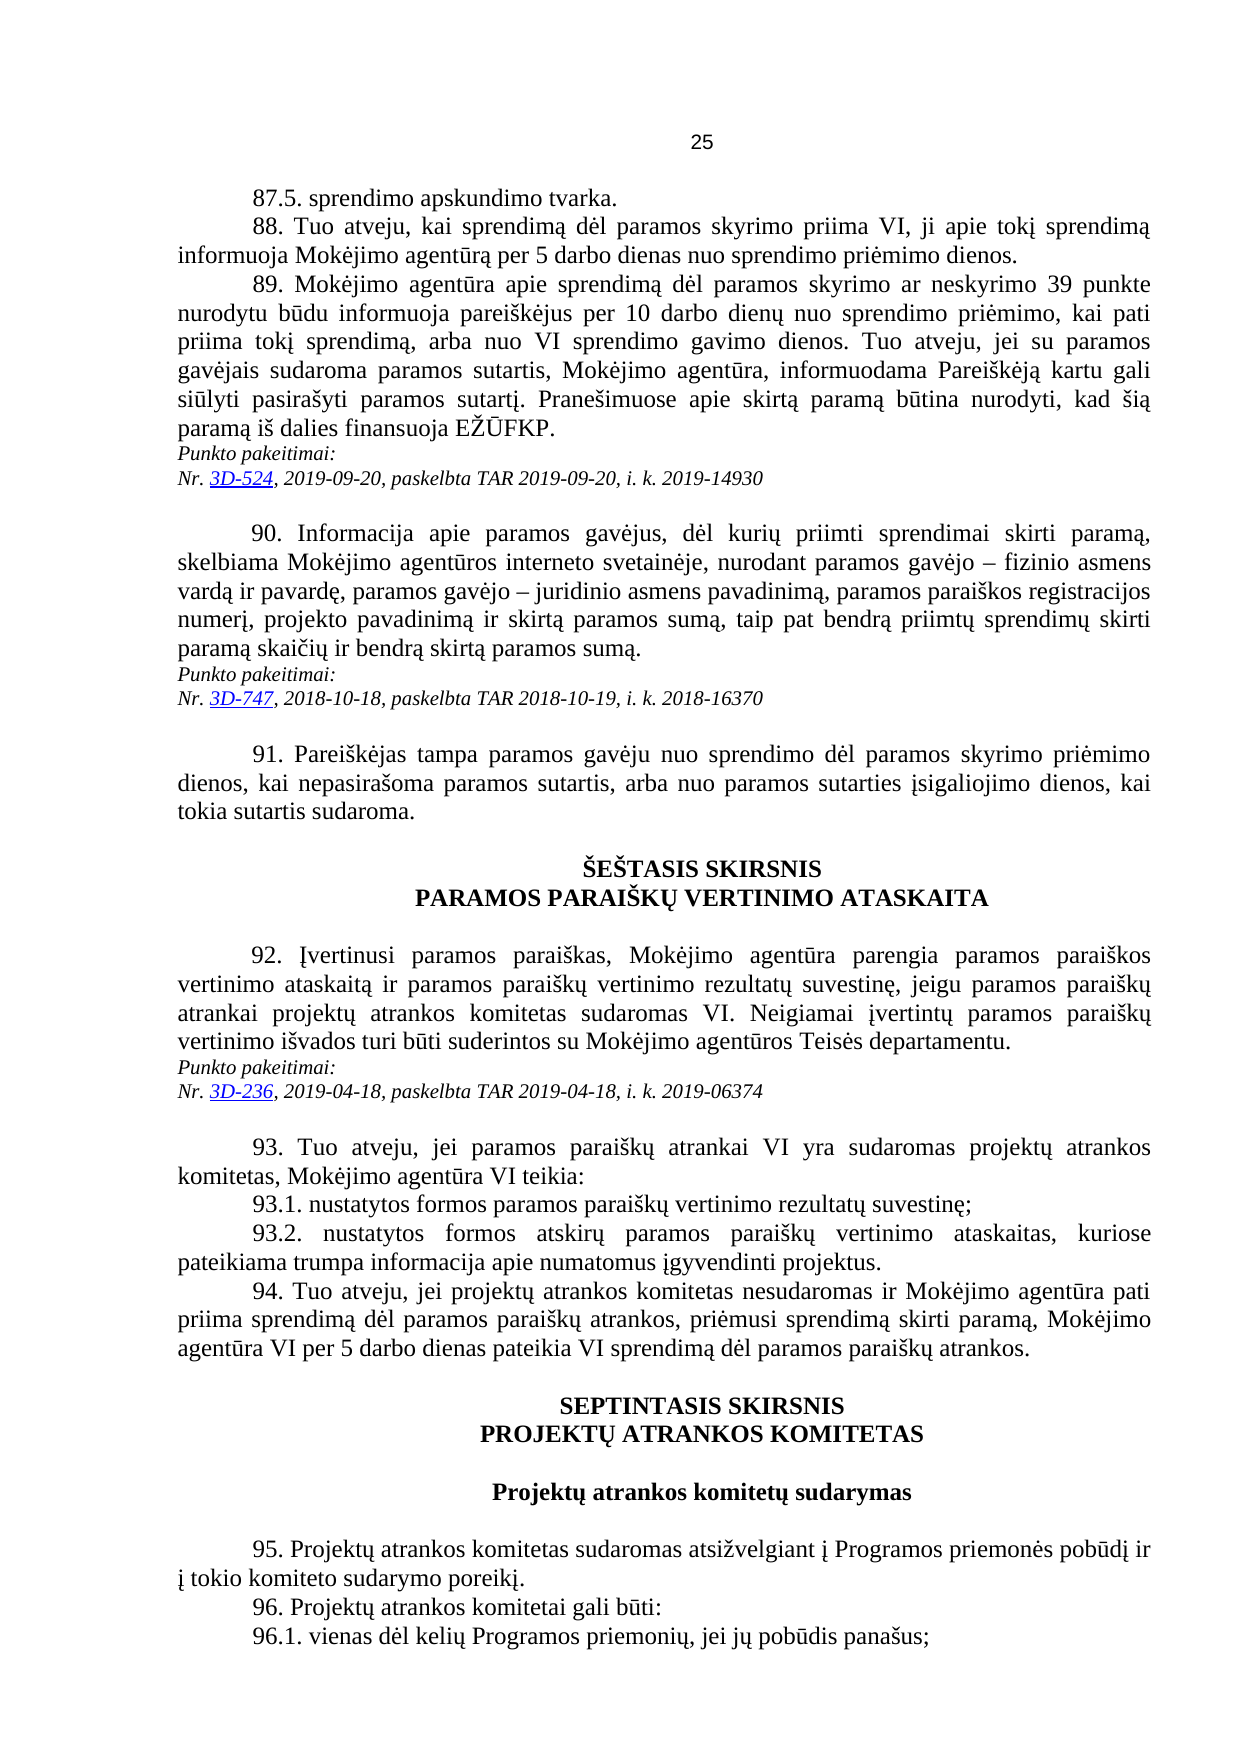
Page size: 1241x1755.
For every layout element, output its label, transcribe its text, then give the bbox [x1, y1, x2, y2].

text 94. Tuo atveju, jei projektų atrankos komitetas nesudaromas ir Mokėjimo agentūra pati priima sprendimą dėl paramos paraiškų atrankos, priėmusi sprendimą skirti paramą, Mokėjimo agentūra VI per 5 darbo dienas pateikia VI sprendimą dėl paramos paraiškų atrankos. [177, 1276, 1152, 1362]
text Punkto pakeitimai: [177, 662, 1152, 686]
text 87.5. sprendimo apskundimo tvarka. [177, 183, 1152, 211]
text 96. Projektų atrankos komitetai gali būti: [177, 1592, 1152, 1621]
text Punkto pakeitimai: [177, 1055, 1152, 1079]
text 92. Įvertinusi paramos paraiškas, Mokėjimo agentūra parengia paramos paraiškos vertinimo ataskaitą ir paramos paraiškų vertinimo rezultatų suvestinę, jeigu paramos paraiškų atrankai projektų atrankos komitetas sudaromas VI. Neigiamai įvertintų paramos paraiškų vertinimo išvados turi būti suderintos su Mokėjimo agentūros Teisės departamentu. [177, 940, 1152, 1055]
text PARAMOS PARAIŠKŲ VERTINIMO ATASKAITA [177, 883, 1152, 911]
text SEPTINTASIS SKIRSNIS [177, 1391, 1152, 1419]
text PROJEKTŲ ATRANKOS KOMITETAS [177, 1419, 1152, 1448]
text 89. Mokėjimo agentūra apie sprendimą dėl paramos skyrimo ar neskyrimo 39 punkte nurodytu būdu informuoja pareiškėjus per 10 darbo dienų nuo sprendimo priėmimo, kai pati priima tokį sprendimą, arba nuo VI sprendimo gavimo dienos. Tuo atveju, jei su paramos gavėjais sudaroma paramos sutartis, Mokėjimo agentūra, informuodama Pareiškėją kartu gali siūlyti pasirašyti paramos sutartį. Pranešimuose apie skirtą paramą būtina nurodyti, kad šią paramą iš dalies finansuoja EŽŪFKP. [177, 269, 1152, 441]
text Projektų atrankos komitetų sudarymas [177, 1477, 1152, 1506]
text Nr. 3D-524, 2019-09-20, paskelbta TAR 2019-09-20, i. k. 2019-14930 [177, 465, 1152, 489]
text ŠEŠTASIS SKIRSNIS [177, 854, 1152, 883]
text Nr. 3D-747, 2018-10-18, paskelbta TAR 2018-10-19, i. k. 2018-16370 [177, 686, 1152, 710]
text 93.1. nustatytos formos paramos paraiškų vertinimo rezultatų suvestinę; [177, 1189, 1152, 1218]
text 95. Projektų atrankos komitetas sudaromas atsižvelgiant į Programos priemonės pobūdį ir į tokio komiteto sudarymo poreikį. [177, 1534, 1152, 1592]
text Punkto pakeitimai: [177, 441, 1152, 465]
text 91. Pareiškėjas tampa paramos gavėju nuo sprendimo dėl paramos skyrimo priėmimo dienos, kai nepasirašoma paramos sutartis, arba nuo paramos sutarties įsigaliojimo dienos, kai tokia sutartis sudaroma. [177, 739, 1152, 825]
text 96.1. vienas dėl kelių Programos priemonių, jei jų pobūdis panašus; [177, 1621, 1152, 1649]
text 93.2. nustatytos formos atskirų paramos paraiškų vertinimo ataskaitas, kuriose pateikiama trumpa informacija apie numatomus įgyvendinti projektus. [177, 1218, 1152, 1276]
text 88. Tuo atveju, kai sprendimą dėl paramos skyrimo priima VI, ji apie tokį sprendimą informuoja Mokėjimo agentūrą per 5 darbo dienas nuo sprendimo priėmimo dienos. [177, 211, 1152, 269]
text 90. Informacija apie paramos gavėjus, dėl kurių priimti sprendimai skirti paramą, skelbiama Mokėjimo agentūros interneto svetainėje, nurodant paramos gavėjo – fizinio asmens vardą ir pavardę, paramos gavėjo – juridinio asmens pavadinimą, paramos paraiškos registracijos numerį, projekto pavadinimą ir skirtą paramos sumą, taip pat bendrą priimtų sprendimų skirti paramą skaičių ir bendrą skirtą paramos sumą. [177, 518, 1152, 662]
text 93. Tuo atveju, jei paramos paraiškų atrankai VI yra sudaromas projektų atrankos komitetas, Mokėjimo agentūra VI teikia: [177, 1132, 1152, 1189]
text Nr. 3D-236, 2019-04-18, paskelbta TAR 2019-04-18, i. k. 2019-06374 [177, 1079, 1152, 1103]
